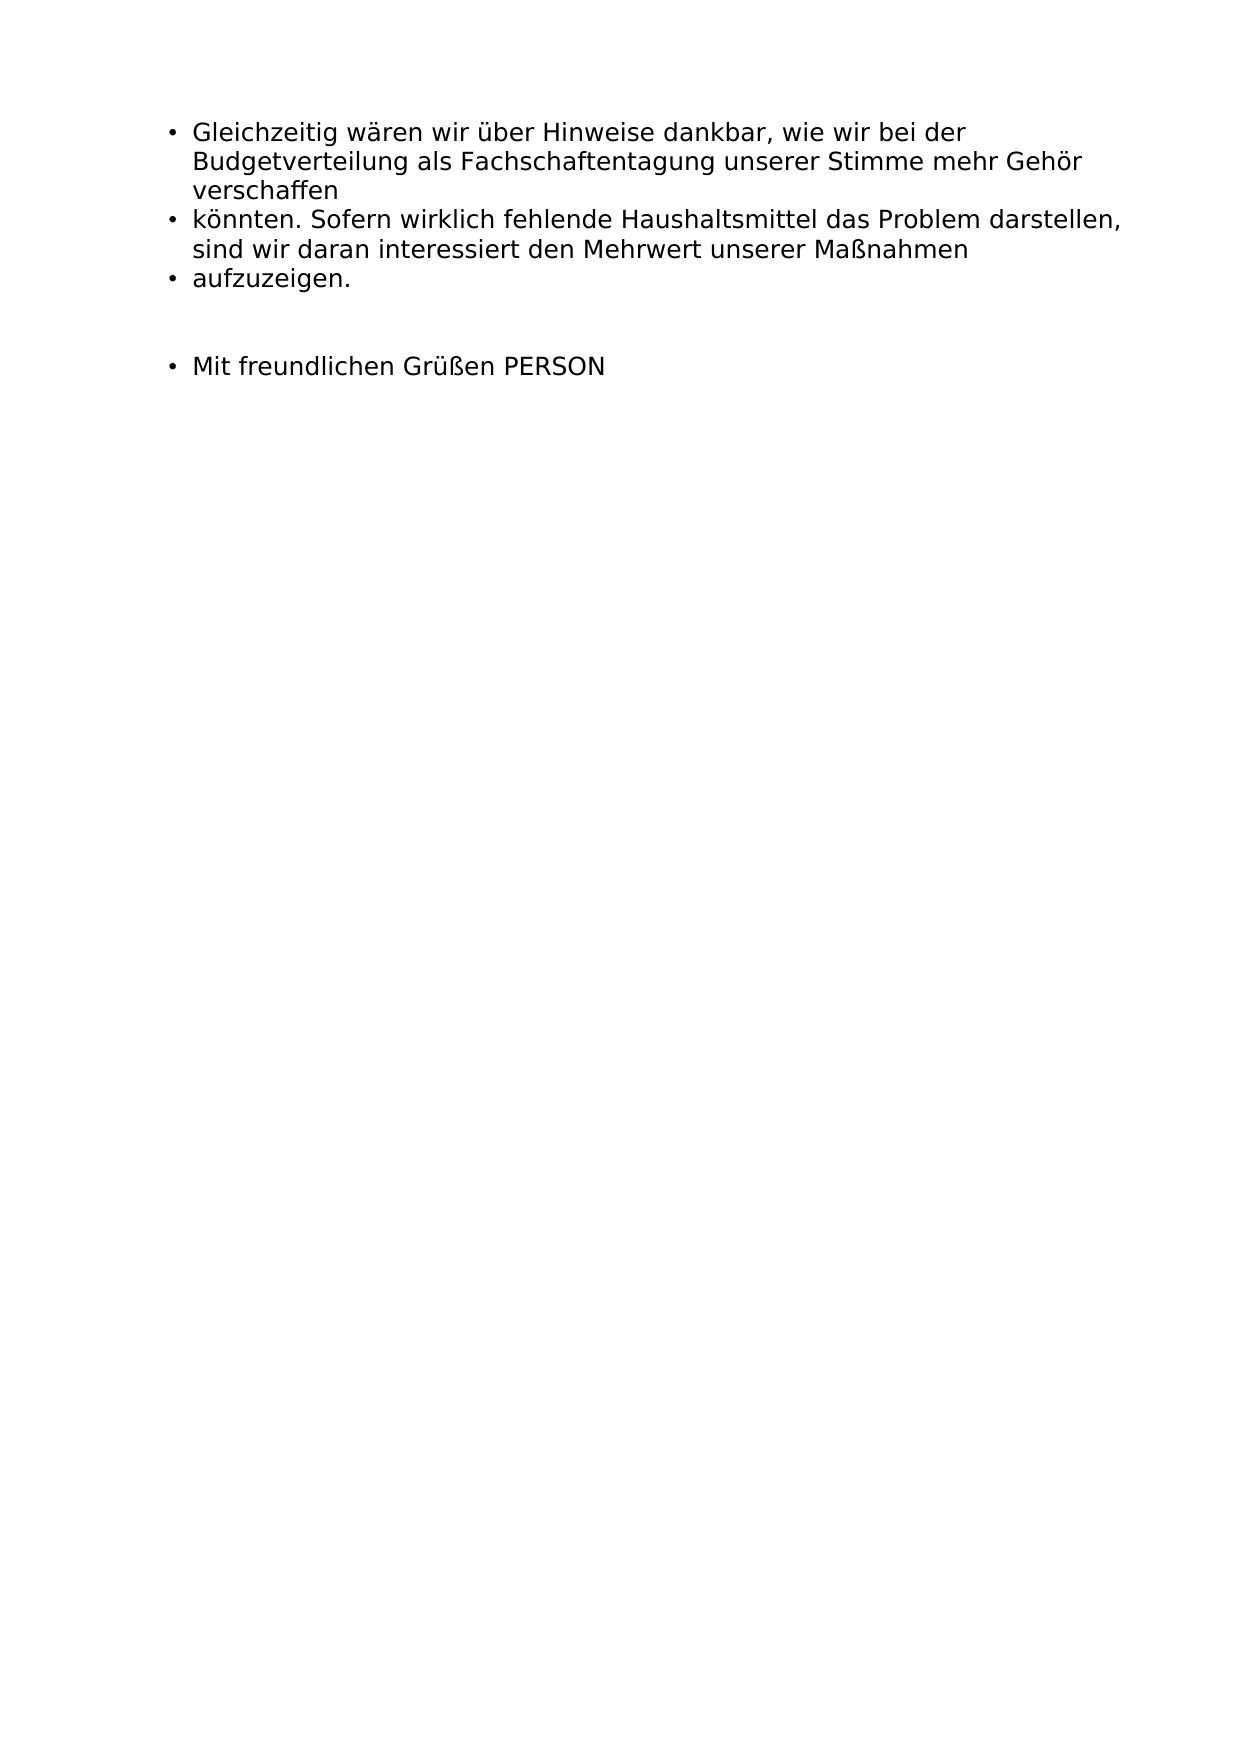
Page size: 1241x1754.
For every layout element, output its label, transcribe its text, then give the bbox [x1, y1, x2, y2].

list Mit freundlichen Grüßen PERSON [177, 352, 1122, 381]
list könnten. Sofern wirklich fehlende Haushaltsmittel das Problem darstellen, sind wir daran interessiert den Mehrwert unserer Maßnahmen [177, 206, 1122, 264]
list aufzuzeigen. [177, 264, 1122, 293]
list Gleichzeitig wären wir über Hinweise dankbar, wie wir bei der Budgetverteilung als Fachschaftentagung unserer Stimme mehr Gehör verschaffen [177, 118, 1122, 206]
